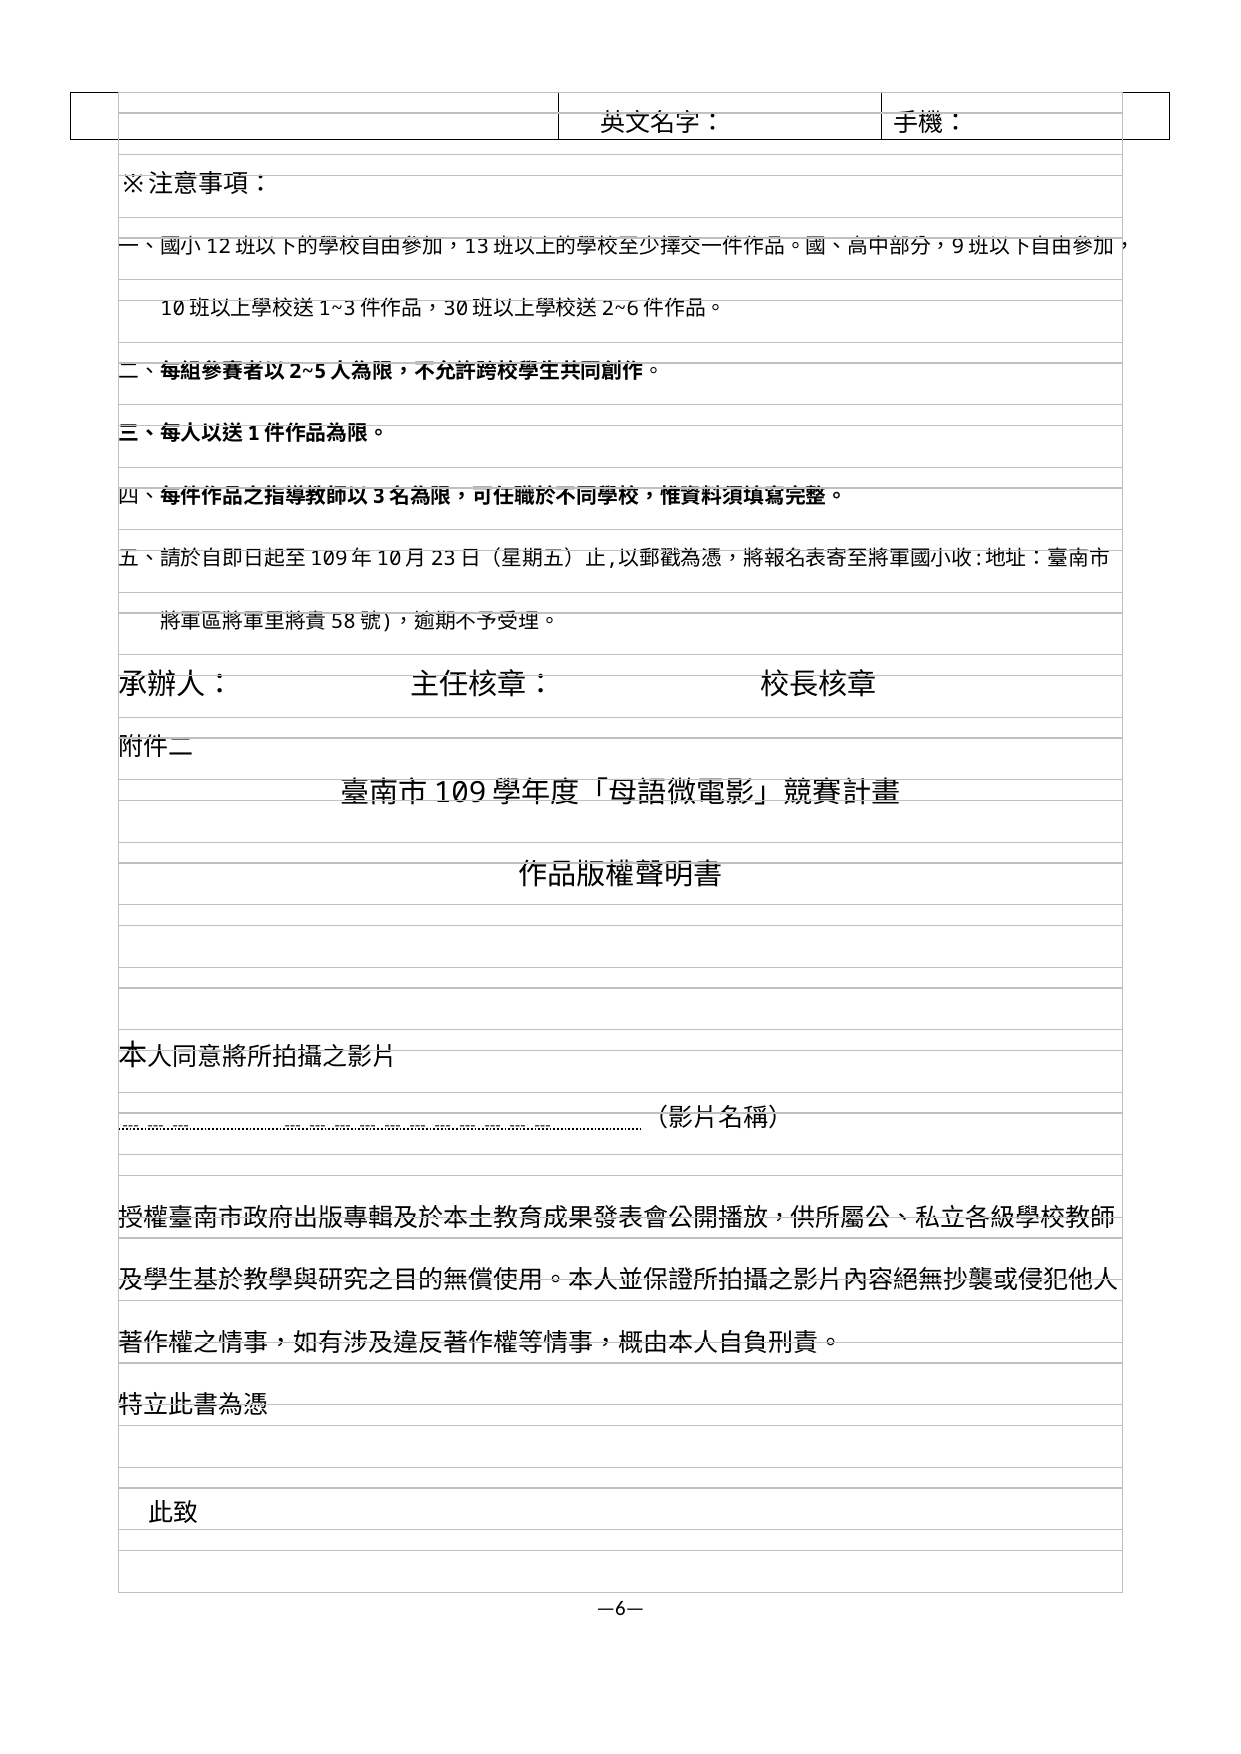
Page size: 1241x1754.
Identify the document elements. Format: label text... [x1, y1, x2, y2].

text [119, 468, 1122, 487]
text 本人同意將所拍攝之影片 [119, 1011, 1122, 1029]
text 二、每組參賽者以2~5人為限，不允許跨校學生共同創作。 [119, 364, 1122, 390]
text 授權臺南市政府出版專輯及於本土教育成果發表會公開播放，供所屬公、私立各級學校教師及學生基於教學與研究之目的無償使用。本人並保證所拍攝之影片內容絕無抄襲或侵犯他人著作權之情事，如有涉及違反著作權等情事，概由本人自負刑責。 特立此書為憑 [119, 1239, 1122, 1279]
text 臺南市109學年度「母語微電影」競賽計畫 [414, 780, 536, 800]
text 授權臺南市政府出版專輯及於本土教育成果發表會公開播放，供所屬公、私立各級學校教師及學生基於教學與研究之目的無償使用。本人並保證所拍攝之影片內容絕無抄襲或侵犯他人著作權之情事，如有涉及違反著作權等情事，概由本人自負刑責。 特立此書為憑 [119, 1301, 1122, 1342]
table_cell 指導老師姓名 （1~3人） (教育人員組免填) [71, 93, 118, 139]
text [119, 718, 1122, 737]
text 五、請於自即日起至109年10月23日（星期五）止,以郵戳為憑，將報名表寄至將軍國小收:地址：臺南市 [119, 551, 1122, 592]
text 臺南市109學年度「母語微電影」競賽計畫 [119, 765, 1122, 779]
table_cell 指導老師姓名 （1~3人） (教育人員組免填) [119, 93, 558, 112]
text [119, 655, 1122, 675]
text [119, 155, 1122, 175]
text [119, 593, 1122, 612]
text 授權臺南市政府出版專輯及於本土教育成果發表會公開播放，供所屬公、私立各級學校教師及學生基於教學與研究之目的無償使用。本人並保證所拍攝之影片內容絕無抄襲或侵犯他人著作權之情事，如有涉及違反著作權等情事，概由本人自負刑責。 特立此書為憑 [119, 1364, 1122, 1404]
text 三、每人以送1件作品為限。 [119, 426, 1122, 453]
text 臺南市109學年度「母語微電影」競賽計畫 [119, 780, 382, 800]
text [119, 343, 1122, 362]
table_cell 學校： 手機： [882, 93, 1122, 112]
text 此致 [119, 1489, 1122, 1529]
text 作品版權聲明書 [119, 864, 1122, 892]
text ※注意事項： [119, 176, 1122, 203]
text 本人同意將所拍攝之影片 [119, 1051, 1122, 1073]
text [119, 405, 1122, 425]
text 臺南市109學年度「母語微電影」競賽計畫 [385, 780, 412, 800]
text 臺南市109學年度「母語微電影」競賽計畫 [530, 780, 554, 800]
text 一、國小12班以下的學校自由參加，13班以上的學校至少擇交一件作品。國、高中部分，9班以下自由參加，10班以上學校送1~3件作品，30班以上學校送2~6件作品。 [119, 218, 1122, 237]
text 一、國小12班以下的學校自由參加，13班以上的學校至少擇交一件作品。國、高中部分，9班以下自由參加，10班以上學校送1~3件作品，30班以上學校送2~6件作品。 [119, 239, 1122, 279]
text ﹍﹍﹍ ﹍﹍﹍﹍﹍﹍﹍﹍﹍﹍﹍ （影片名稱） [119, 1073, 1122, 1092]
text [119, 453, 1122, 467]
text 承辦人： 主任核章： 校長核章 [119, 676, 1122, 703]
text [119, 640, 1122, 654]
text 授權臺南市政府出版專輯及於本土教育成果發表會公開播放，供所屬公、私立各級學校教師及學生基於教學與研究之目的無償使用。本人並保證所拍攝之影片內容絕無抄襲或侵犯他人著作權之情事，如有涉及違反著作權等情事，概由本人自負刑責。 特立此書為憑 [119, 1176, 1122, 1217]
text [119, 390, 1122, 404]
table_cell 學校： 手機： [882, 114, 1122, 139]
text 四、每件作品之指導教師以3名為限，可任職於不同學校，惟資料須填寫完整。 [119, 489, 1122, 515]
text [119, 515, 1122, 529]
table_cell [559, 93, 881, 112]
text [119, 1468, 1122, 1487]
text 授權臺南市政府出版專輯及於本土教育成果發表會公開播放，供所屬公、私立各級學校教師及學生基於教學與研究之目的無償使用。本人並保證所拍攝之影片內容絕無抄襲或侵犯他人著作權之情事，如有涉及違反著作權等情事，概由本人自負刑責。 特立此書為憑 [119, 1343, 1122, 1362]
text 一、國小12班以下的學校自由參加，13班以上的學校至少擇交一件作品。國、高中部分，9班以下自由參加，10班以上學校送1~3件作品，30班以上學校送2~6件作品。 [119, 203, 1122, 217]
text 授權臺南市政府出版專輯及於本土教育成果發表會公開播放，供所屬公、私立各級學校教師及學生基於教學與研究之目的無償使用。本人並保證所拍攝之影片內容絕無抄襲或侵犯他人著作權之情事，如有涉及違反著作權等情事，概由本人自負刑責。 特立此書為憑 [119, 1218, 1122, 1237]
text 臺南市109學年度「母語微電影」競賽計畫 [119, 801, 1122, 811]
text 本人同意將所拍攝之影片 [119, 1030, 1122, 1050]
text [119, 843, 1122, 862]
text [119, 703, 1122, 717]
text 臺南市109學年度「母語微電影」競賽計畫 [689, 780, 862, 800]
text 授權臺南市政府出版專輯及於本土教育成果發表會公開播放，供所屬公、私立各級學校教師及學生基於教學與研究之目的無償使用。本人並保證所拍攝之影片內容絕無抄襲或侵犯他人著作權之情事，如有涉及違反著作權等情事，概由本人自負刑責。 特立此書為憑 [119, 1405, 1122, 1423]
text 一、國小12班以下的學校自由參加，13班以上的學校至少擇交一件作品。國、高中部分，9班以下自由參加，10班以上學校送1~3件作品，30班以上學校送2~6件作品。 [119, 280, 1122, 300]
text ﹍﹍﹍ ﹍﹍﹍﹍﹍﹍﹍﹍﹍﹍﹍ （影片名稱） [119, 1114, 1122, 1136]
text ﹍﹍﹍ ﹍﹍﹍﹍﹍﹍﹍﹍﹍﹍﹍ （影片名稱） [119, 1093, 1122, 1112]
text [119, 530, 1122, 550]
table_cell 英文名字： [559, 114, 881, 139]
table_cell 學校： 手機： [1123, 93, 1169, 139]
text 將軍區將軍里將貴58號)，逾期不予受理。 [119, 614, 1122, 640]
text [119, 328, 1122, 342]
text 一、國小12班以下的學校自由參加，13班以上的學校至少擇交一件作品。國、高中部分，9班以下自由參加，10班以上學校送1~3件作品，30班以上學校送2~6件作品。 [119, 301, 1122, 328]
text [119, 140, 1122, 154]
text [119, 830, 1122, 842]
text 臺南市109學年度「母語微電影」競賽計畫 [555, 780, 614, 800]
text 臺南市109學年度「母語微電影」競賽計畫 [632, 780, 675, 800]
table_cell 指導老師姓名 （1~3人） (教育人員組免填) [119, 114, 558, 139]
text 授權臺南市政府出版專輯及於本土教育成果發表會公開播放，供所屬公、私立各級學校教師及學生基於教學與研究之目的無償使用。本人並保證所拍攝之影片內容絕無抄襲或侵犯他人著作權之情事，如有涉及違反著作權等情事，概由本人自負刑責。 特立此書為憑 [119, 1280, 1122, 1300]
text 臺南市109學年度「母語微電影」競賽計畫 [864, 780, 1122, 800]
text 附件二 [119, 739, 1122, 765]
